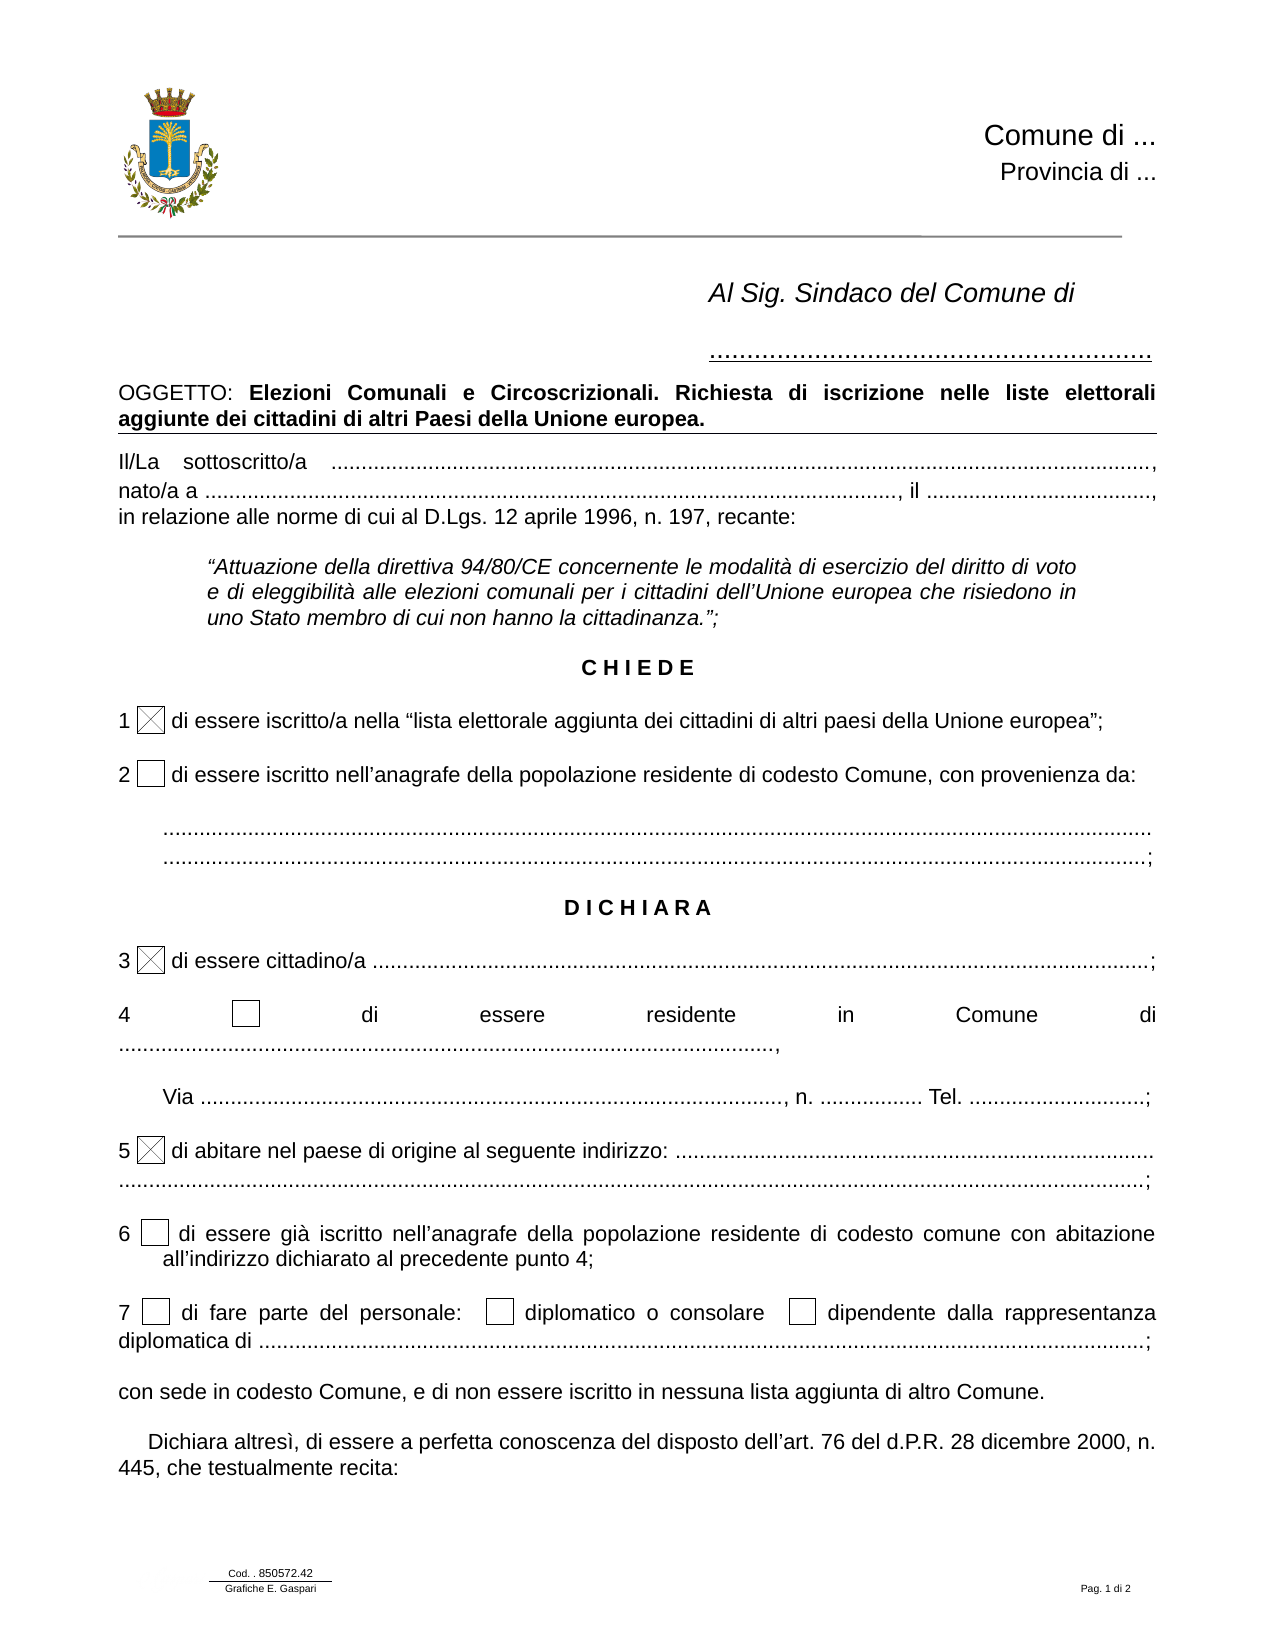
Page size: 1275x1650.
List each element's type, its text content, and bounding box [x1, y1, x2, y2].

text 7 di fare parte del personale: diplomatico o consolare dipendente dalla rappresentanza diplomatica di ..................................................................................................................................................; [118, 1297, 1157, 1354]
picture [122, 87, 224, 219]
text ................................................................................................................................................................... ..................................................................................................................................................................; [162, 812, 1157, 870]
text “Attuazione della direttiva 94/80/CE concernente le modalità di esercizio del diritto di voto e di eleggibilità alle elezioni comunali per i cittadini dell’Unione europea che risiedono in uno Stato membro di cui non hanno la cittadinanza.”; [207, 554, 1078, 630]
subtitle C H I E D E [118, 655, 1157, 680]
subtitle Al Sig. Sindaco del Comune di [709, 277, 1157, 308]
text Il/La sottoscritto/a ......................................................................................................................................., nato/a a .................................................................................................................., il ....................................., in relazione alle norme di cui al D.Lgs. 12 aprile 1996, n. 197, recante: [118, 446, 1157, 529]
text di essere iscritto/a nella “lista elettorale aggiunta dei cittadini di altri paesi della Unione europea”; [165, 705, 1157, 734]
text con sede in codesto Comune, e di non essere iscritto in nessuna lista aggiunta di altro Comune. [118, 1379, 1157, 1404]
subtitle D I C H I A R A [118, 895, 1157, 920]
text 3 di essere cittadino/a ................................................................................................................................; [118, 945, 1157, 974]
text Via ................................................................................................, n. ................. Tel. .............................; [118, 1081, 1157, 1110]
text OGGETTO: Elezioni Comunali e Circoscrizionali. Richiesta di iscrizione nelle liste elettorali aggiunte dei cittadini di altri Paesi della Unione europea. [118, 380, 1157, 433]
text 2 di essere iscritto nell’anagrafe della popolazione residente di codesto Comune, con provenienza da: [118, 759, 1157, 787]
text Comune di ... [224, 118, 1157, 152]
text 1 [118, 705, 137, 734]
text ........................................................... [709, 333, 1157, 365]
text 5 di abitare nel paese di origine al seguente indirizzo: ............................................................................... .........................................................................................................................................................................; [118, 1135, 1157, 1193]
text 4 di essere residente in Comune di ............................................................................................................, [118, 999, 1157, 1056]
text Provincia di ... [224, 157, 1157, 185]
text Dichiara altresì, di essere a perfetta conoscenza del disposto dell’art. 76 del d.P.R. 28 dicembre 2000, n. 445, che testualmente recita: [118, 1429, 1157, 1480]
text 6 di essere già iscritto nell’anagrafe della popolazione residente di codesto comune con abitazione all’indirizzo dichiarato al precedente punto 4; [118, 1218, 1157, 1272]
